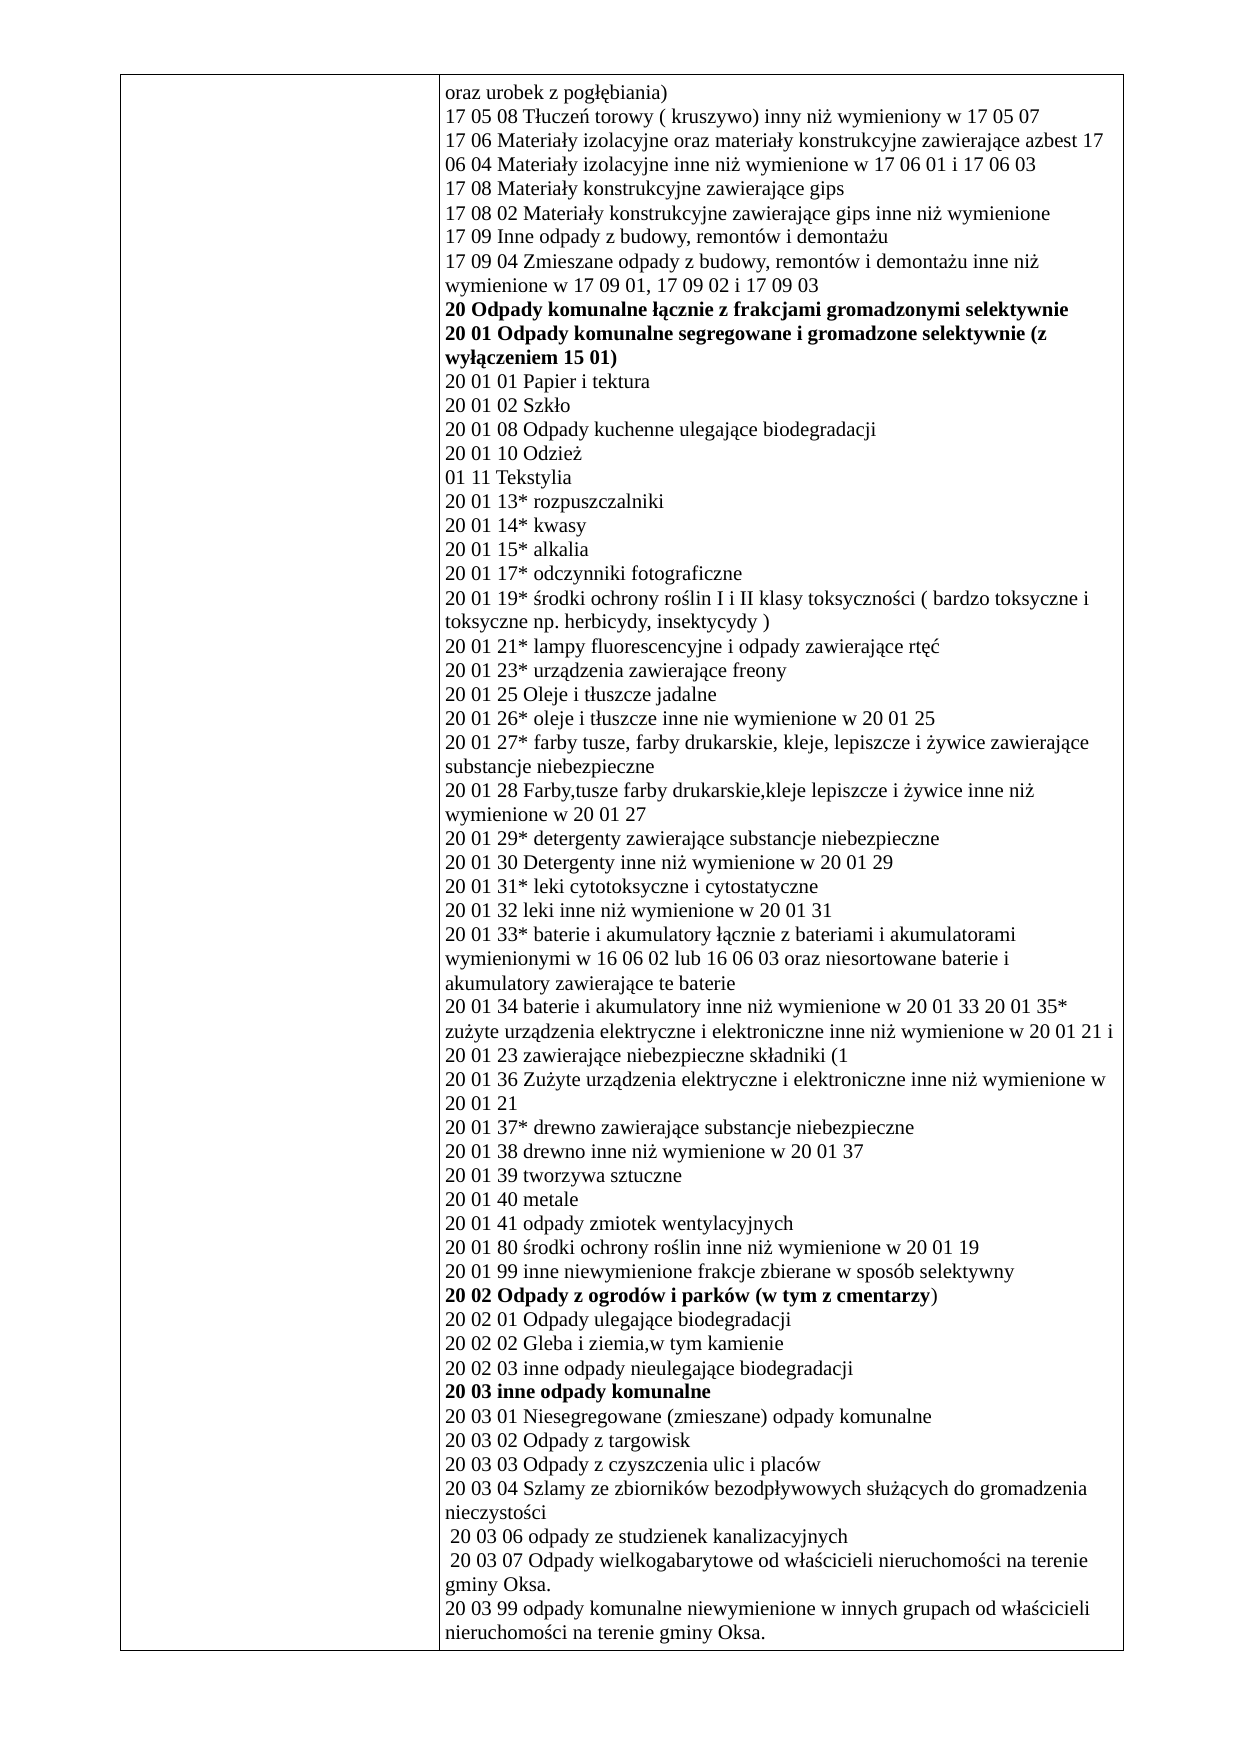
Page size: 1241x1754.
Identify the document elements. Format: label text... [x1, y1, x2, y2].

table_cell oraz urobek z pogłębiania) 17 05 08 Tłuczeń torowy ( kruszywo) inny niż wymieniony w 17 05 07 17 06 Materiały izolacyjne oraz materiały konstrukcyjne zawierające azbest 17 06 04 Materiały izolacyjne inne niż wymienione w 17 06 01 i 17 06 03 17 08 Materiały konstrukcyjne zawierające gips 17 08 02 Materiały konstrukcyjne zawierające gips inne niż wymienione 17 09 Inne odpady z budowy, remontów i demontażu 17 09 04 Zmieszane odpady z budowy, remontów i demontażu inne niż wymienione w 17 09 01, 17 09 02 i 17 09 03 20 Odpady komunalne łącznie z frakcjami gromadzonymi selektywnie 20 01 Odpady komunalne segregowane i gromadzone selektywnie (z wyłączeniem 15 01) 20 01 01 Papier i tektura 20 01 02 Szkło 20 01 08 Odpady kuchenne ulegające biodegradacji 20 01 10 Odzież 01 11 Tekstylia 20 01 13* rozpuszczalniki 20 01 14* kwasy 20 01 15* alkalia 20 01 17* odczynniki fotograficzne 20 01 19* środki ochrony roślin I i II klasy toksyczności ( bardzo toksyczne i toksyczne np. herbicydy, insektycydy ) 20 01 21* lampy fluorescencyjne i odpady zawierające rtęć 20 01 23* urządzenia zawierające freony 20 01 25 Oleje i tłuszcze jadalne 20 01 26* oleje i tłuszcze inne nie wymienione w 20 01 25 20 01 27* farby tusze, farby drukarskie, kleje, lepiszcze i żywice zawierające substancje niebezpieczne 20 01 28 Farby,tusze farby drukarskie,kleje lepiszcze i żywice inne niż wymienione w 20 01 27 20 01 29* detergenty zawierające substancje niebezpieczne 20 01 30 Detergenty inne niż wymienione w 20 01 29 20 01 31* leki cytotoksyczne i cytostatyczne 20 01 32 leki inne niż wymienione w 20 01 31 20 01 33* baterie i akumulatory łącznie z bateriami i akumulatorami wymienionymi w 16 06 02 lub 16 06 03 oraz niesortowane baterie i akumulatory zawierające te baterie 20 01 34 baterie i akumulatory inne niż wymienione w 20 01 33 20 01 35* zużyte urządzenia elektryczne i elektroniczne inne niż wymienione w 20 01 21 i 20 01 23 zawierające niebezpieczne składniki (1 20 01 36 Zużyte urządzenia elektryczne i elektroniczne inne niż wymienione w 20 01 21 20 01 37* drewno zawierające substancje niebezpieczne 20 01 38 drewno inne niż wymienione w 20 01 37 20 01 39 tworzywa sztuczne 20 01 40 metale 20 01 41 odpady zmiotek wentylacyjnych 20 01 80 środki ochrony roślin inne niż wymienione w 20 01 19 20 01 99 inne niewymienione frakcje zbierane w sposób selektywny 20 02 Odpady z ogrodów i parków (w tym z cmentarzy) 20 02 01 Odpady ulegające biodegradacji 20 02 02 Gleba i ziemia,w tym kamienie 20 02 03 inne odpady nieulegające biodegradacji 20 03 inne odpady komunalne 20 03 01 Niesegregowane (zmieszane) odpady komunalne 20 03 02 Odpady z targowisk 20 03 03 Odpady z czyszczenia ulic i placów 20 03 04 Szlamy ze zbiorników bezodpływowych służących do gromadzenia nieczystości 20 03 06 odpady ze studzienek kanalizacyjnych 20 03 07 Odpady wielkogabarytowe od właścicieli nieruchomości na terenie gminy Oksa. 20 03 99 odpady komunalne niewymienione w innych grupach od właścicieli nieruchomości na terenie gminy Oksa. [440, 75, 1123, 1650]
table_cell [121, 75, 439, 1650]
